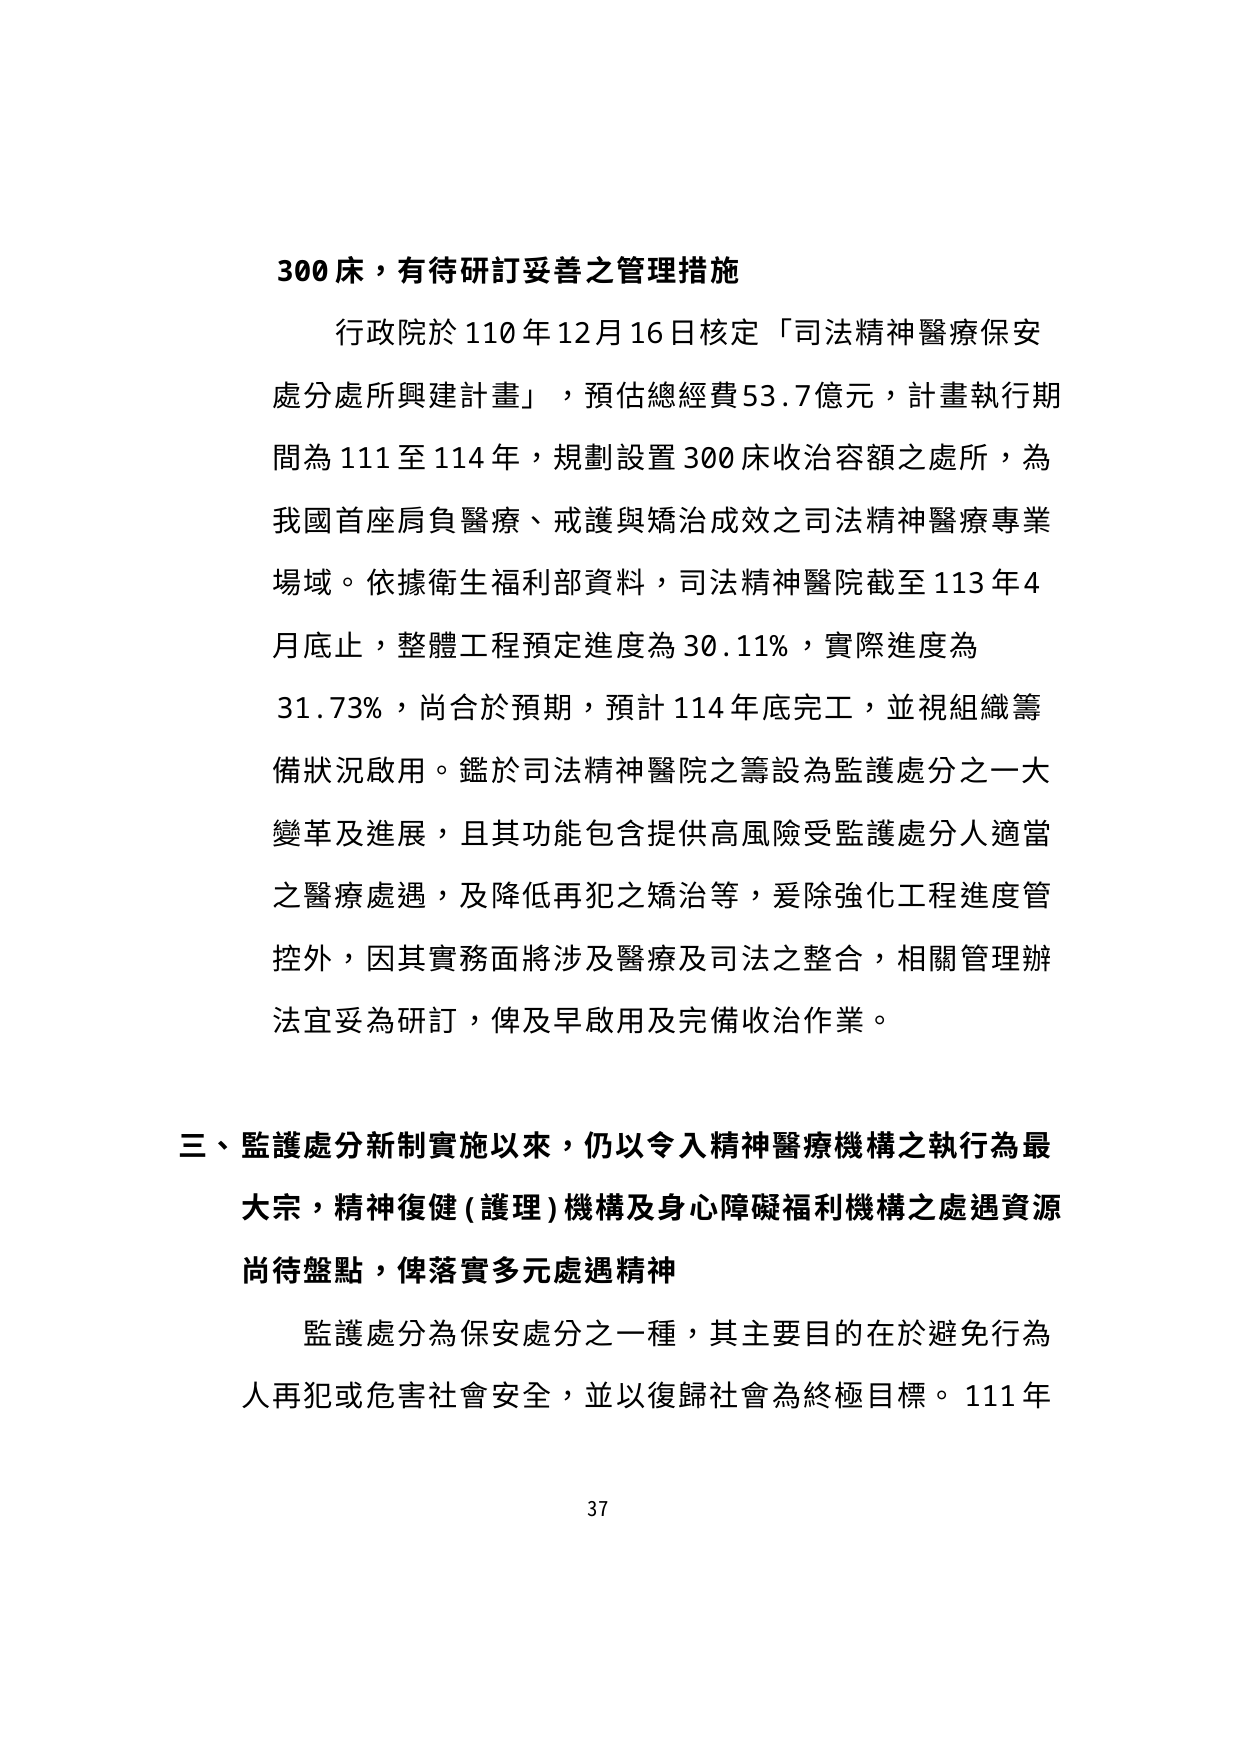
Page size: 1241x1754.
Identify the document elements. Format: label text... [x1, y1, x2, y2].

text 行政院於110年12月16日核定「司法精神醫療保安處分處所興建計畫」，預估總經費53.7億元，計畫執行期間為111至114年，規劃設置300床收治容額之處所，為我國首座肩負醫療、戒護與矯治成效之司法精神醫療專業場域。依據衛生福利部資料，司法精神醫院截至113年4月底止，整體工程預定進度為30.11%，實際進度為31.73%，尚合於預期，預計114年底完工，並視組織籌備狀況啟用。鑑於司法精神醫院之籌設為監護處分之一大變革及進展，且其功能包含提供高風險受監護處分人適當之醫療處遇，及降低再犯之矯治等，爰除強化工程進度管控外，因其實務面將涉及醫療及司法之整合，相關管理辦法宜妥為研訂，俾及早啟用及完備收治作業。 [266, 290, 1063, 1040]
text 300床，有待研訂妥善之管理措施 [236, 227, 1063, 290]
text 三、監護處分新制實施以來，仍以令入精神醫療機構之執行為最大宗，精神復健(護理)機構及身心障礙福利機構之處遇資源尚待盤點，俾落實多元處遇精神 [177, 1102, 1063, 1290]
text 監護處分為保安處分之一種，其主要目的在於避免行為人再犯或危害社會安全，並以復歸社會為終極目標。111年2月18日修正公布「保安處分執行法」，依據該法第46條規定，明定檢察官於執行監護處分時，應按受監護處分人情形，指定其中1款或數款之執行方式，與修法前相較，監護處分新制具有「分級分流」、「多元處遇」及「流動迴轉」之特性。經查： [236, 1290, 1063, 1415]
